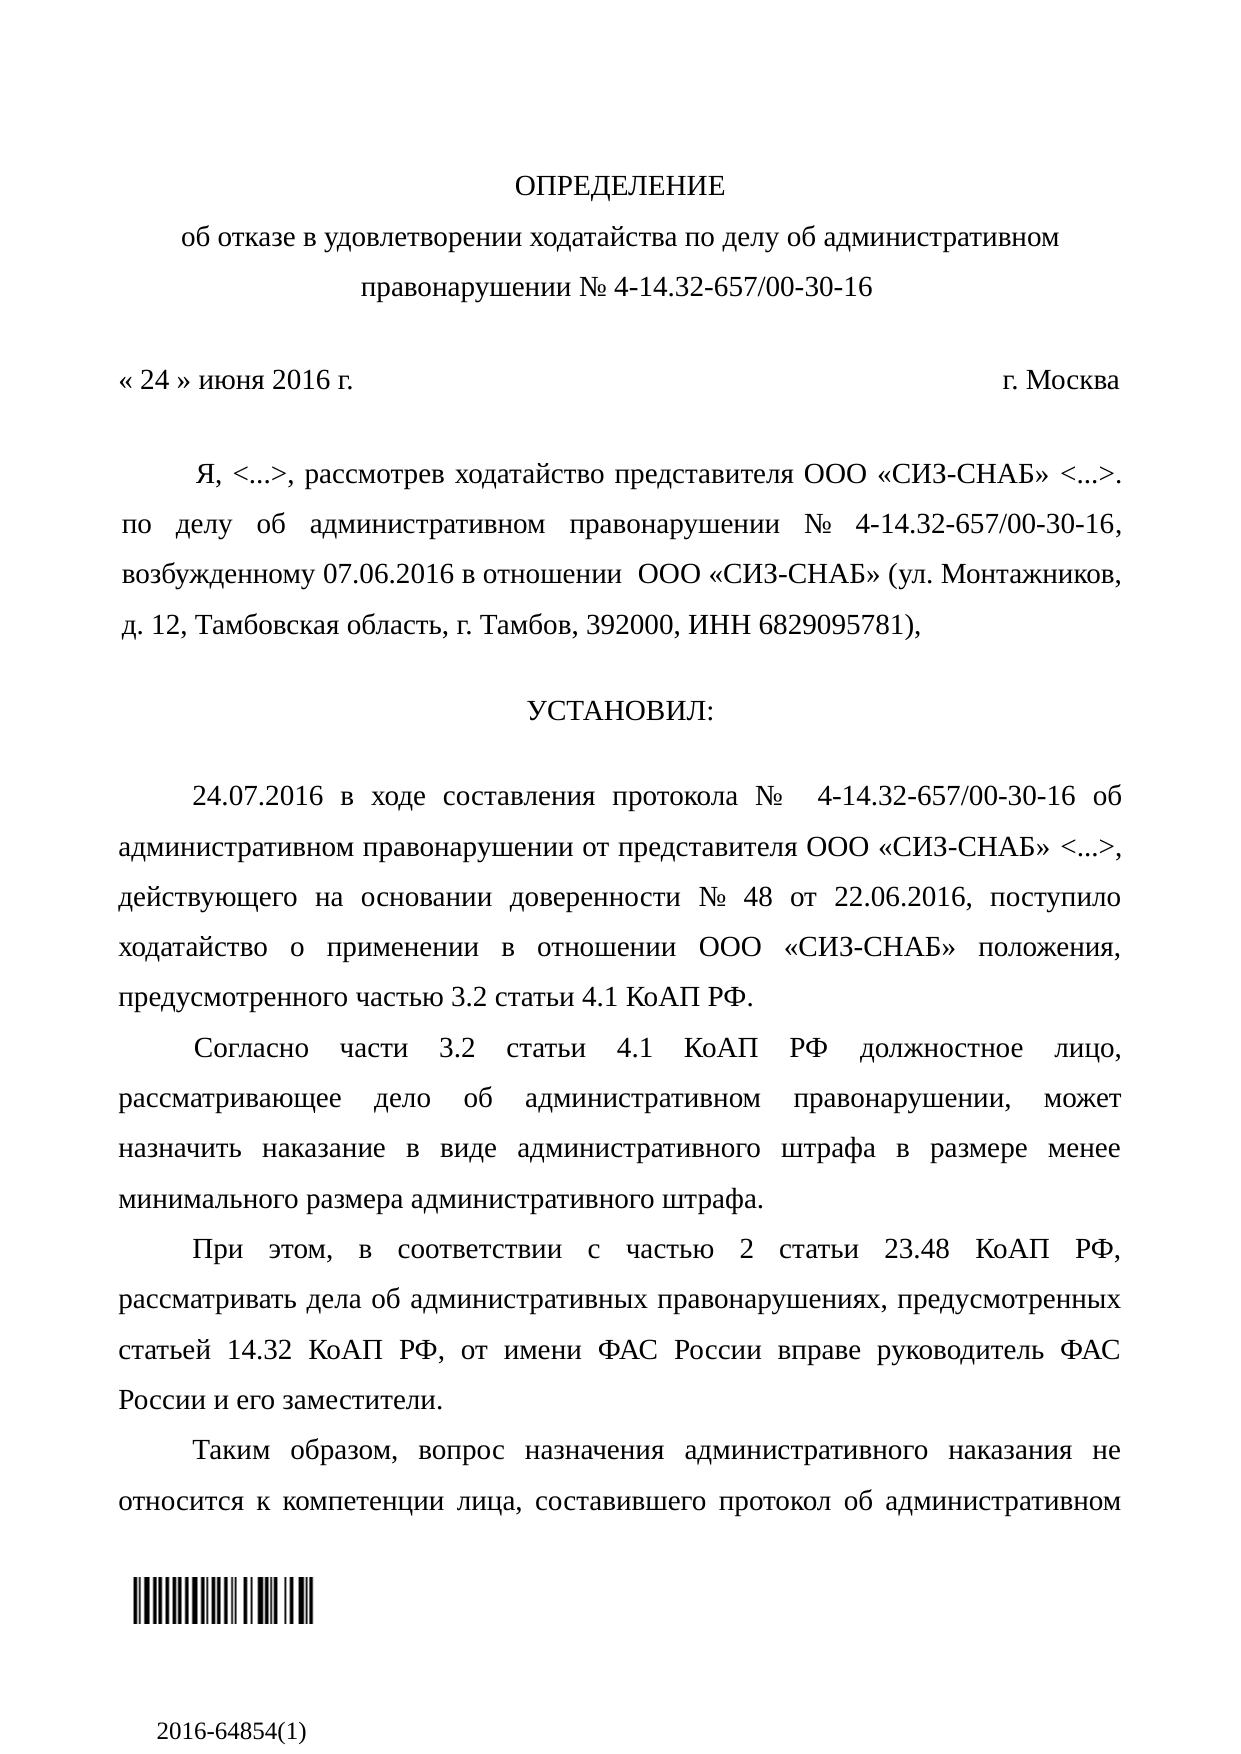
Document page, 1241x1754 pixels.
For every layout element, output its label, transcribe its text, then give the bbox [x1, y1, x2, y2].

text Я, <...>, рассмотрев ходатайство представителя ООО «СИЗ-СНАБ» <...>. по делу об административном правонарушении № 4-14.32-657/00-30-16, возбужденному 07.06.2016 в отношении ООО «СИЗ-СНАБ» (ул. Монтажников, д. 12, Тамбовская область, г. Тамбов, 392000, ИНН 6829095781), [122, 456, 1122, 640]
text УСТАНОВИЛ: [118, 693, 1122, 726]
text ОПРЕДЕЛЕНИЕ [118, 168, 1122, 202]
text Согласно части 3.2 статьи 4.1 КоАП РФ должностное лицо, рассматривающее дело об административном правонарушении, может назначить наказание в виде административного штрафа в размере менее минимального размера административного штрафа. [118, 1030, 1122, 1214]
text правонарушении № 4-14.32-657/00-30-16 [118, 269, 1122, 303]
text об отказе в удовлетворении ходатайства по делу об административном [118, 219, 1122, 252]
text Таким образом, вопрос назначения административного наказания не относится к компетенции лица, составившего протокол об административном [118, 1432, 1122, 1516]
text При этом, в соответствии с частью 2 статьи 23.48 КоАП РФ, рассматривать дела об административных правонарушениях, предусмотренных статьей 14.32 КоАП РФ, от имени ФАС России вправе руководитель ФАС России и его заместители. [118, 1231, 1122, 1416]
text « 24 » июня 2016 г. г. Москва [118, 362, 1122, 396]
text 24.07.2016 в ходе составления протокола № 4-14.32-657/00-30-16 об административном правонарушении от представителя ООО «СИЗ-СНАБ» <...>, действующего на основании доверенности № 48 от 22.06.2016, поступило ходатайство о применении в отношении ООО «СИЗ-СНАБ» положения, предусмотренного частью 3.2 статьи 4.1 КоАП РФ. [118, 778, 1122, 1013]
picture [118, 1577, 331, 1624]
